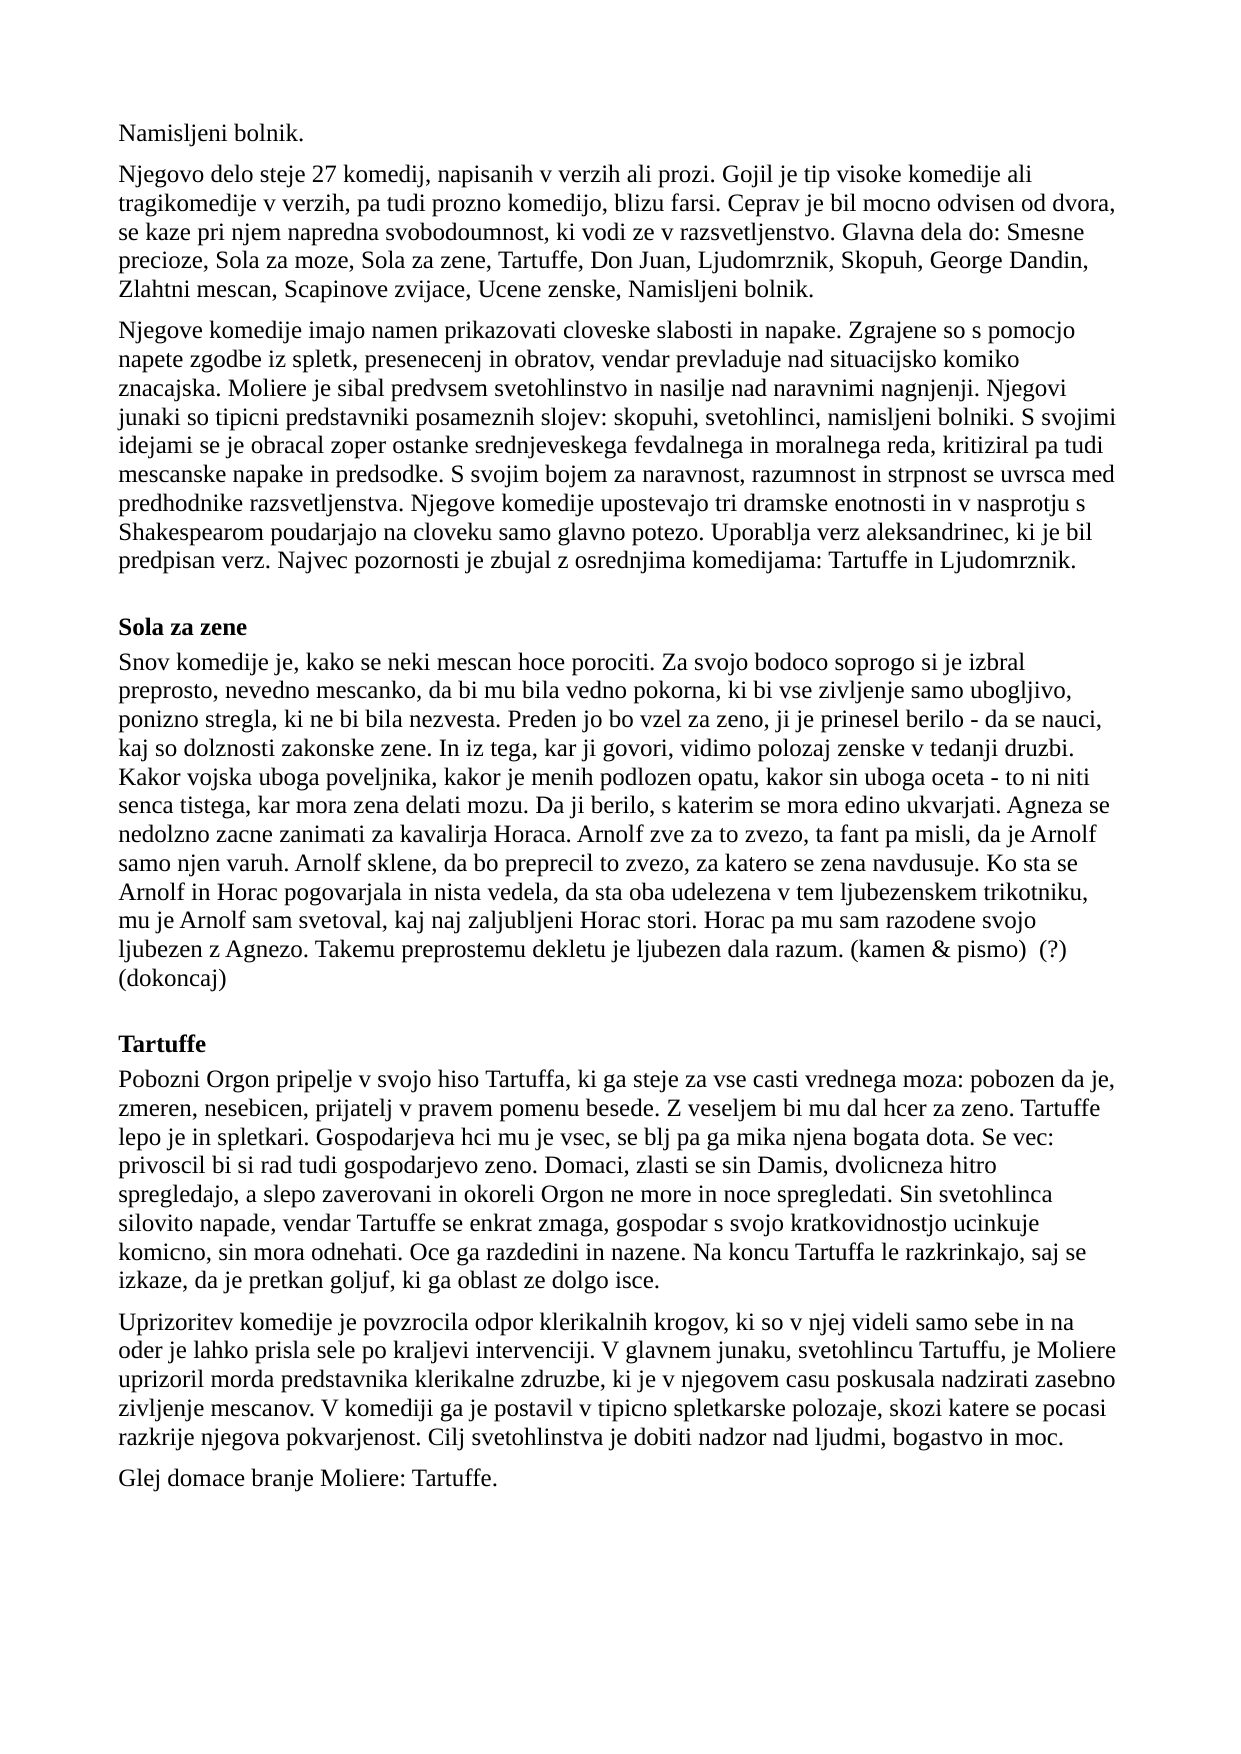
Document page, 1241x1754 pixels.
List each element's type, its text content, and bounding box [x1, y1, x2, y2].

subtitle Tartuffe [118, 1029, 1122, 1058]
text Njegove komedije imajo namen prikazovati cloveske slabosti in napake. Zgrajene so s pomocjo napete zgodbe iz spletk, presenecenj in obratov, vendar prevladuje nad situacijsko komiko znacajska. Moliere je sibal predvsem svetohlinstvo in nasilje nad naravnimi nagnjenji. Njegovi junaki so tipicni predstavniki posameznih slojev: skopuhi, svetohlinci, namisljeni bolniki. S svojimi idejami se je obracal zoper ostanke srednjeveskega fevdalnega in moralnega reda, kritiziral pa tudi mescanske napake in predsodke. S svojim bojem za naravnost, razumnost in strpnost se uvrsca med predhodnike razsvetljenstva. Njegove komedije upostevajo tri dramske enotnosti in v nasprotju s Shakespearom poudarjajo na cloveku samo glavno potezo. Uporablja verz aleksandrinec, ki je bil predpisan verz. Najvec pozornosti je zbujal z osrednjima komedijama: Tartuffe in Ljudomrznik. [118, 316, 1122, 574]
text Glej domace branje Moliere: Tartuffe. [118, 1463, 1122, 1492]
text Namisljeni bolnik. [118, 118, 1122, 147]
text Uprizoritev komedije je povzrocila odpor klerikalnih krogov, ki so v njej videli samo sebe in na oder je lahko prisla sele po kraljevi intervenciji. V glavnem junaku, svetohlincu Tartuffu, je Moliere uprizoril morda predstavnika klerikalne zdruzbe, ki je v njegovem casu poskusala nadzirati zasebno zivljenje mescanov. V komediji ga je postavil v tipicno spletkarske polozaje, skozi katere se pocasi razkrije njegova pokvarjenost. Cilj svetohlinstva je dobiti nadzor nad ljudmi, bogastvo in moc. [118, 1307, 1122, 1451]
subtitle Sola za zene [118, 612, 1122, 641]
text Snov komedije je, kako se neki mescan hoce porociti. Za svojo bodoco soprogo si je izbral preprosto, nevedno mescanko, da bi mu bila vedno pokorna, ki bi vse zivljenje samo ubogljivo, ponizno stregla, ki ne bi bila nezvesta. Preden jo bo vzel za zeno, ji je prinesel berilo - da se nauci, kaj so dolznosti zakonske zene. In iz tega, kar ji govori, vidimo polozaj zenske v tedanji druzbi. Kakor vojska uboga poveljnika, kakor je menih podlozen opatu, kakor sin uboga oceta - to ni niti senca tistega, kar mora zena delati mozu. Da ji berilo, s katerim se mora edino ukvarjati. Agneza se nedolzno zacne zanimati za kavalirja Horaca. Arnolf zve za to zvezo, ta fant pa misli, da je Arnolf samo njen varuh. Arnolf sklene, da bo preprecil to zvezo, za katero se zena navdusuje. Ko sta se Arnolf in Horac pogovarjala in nista vedela, da sta oba udelezena v tem ljubezenskem trikotniku, mu je Arnolf sam svetoval, kaj naj zaljubljeni Horac stori. Horac pa mu sam razodene svojo ljubezen z Agnezo. Takemu preprostemu dekletu je ljubezen dala razum. (kamen & pismo) (?) (dokoncaj) [118, 647, 1122, 992]
text Pobozni Orgon pripelje v svojo hiso Tartuffa, ki ga steje za vse casti vrednega moza: pobozen da je, zmeren, nesebicen, prijatelj v pravem pomenu besede. Z veseljem bi mu dal hcer za zeno. Tartuffe lepo je in spletkari. Gospodarjeva hci mu je vsec, se blj pa ga mika njena bogata dota. Se vec: privoscil bi si rad tudi gospodarjevo zeno. Domaci, zlasti se sin Damis, dvolicneza hitro spregledajo, a slepo zaverovani in okoreli Orgon ne more in noce spregledati. Sin svetohlinca silovito napade, vendar Tartuffe se enkrat zmaga, gospodar s svojo kratkovidnostjo ucinkuje komicno, sin mora odnehati. Oce ga razdedini in nazene. Na koncu Tartuffa le razkrinkajo, saj se izkaze, da je pretkan goljuf, ki ga oblast ze dolgo isce. [118, 1064, 1122, 1294]
text Njegovo delo steje 27 komedij, napisanih v verzih ali prozi. Gojil je tip visoke komedije ali tragikomedije v verzih, pa tudi prozno komedijo, blizu farsi. Ceprav je bil mocno odvisen od dvora, se kaze pri njem napredna svobodoumnost, ki vodi ze v razsvetljenstvo. Glavna dela do: Smesne precioze, Sola za moze, Sola za zene, Tartuffe, Don Juan, Ljudomrznik, Skopuh, George Dandin, Zlahtni mescan, Scapinove zvijace, Ucene zenske, Namisljeni bolnik. [118, 159, 1122, 303]
